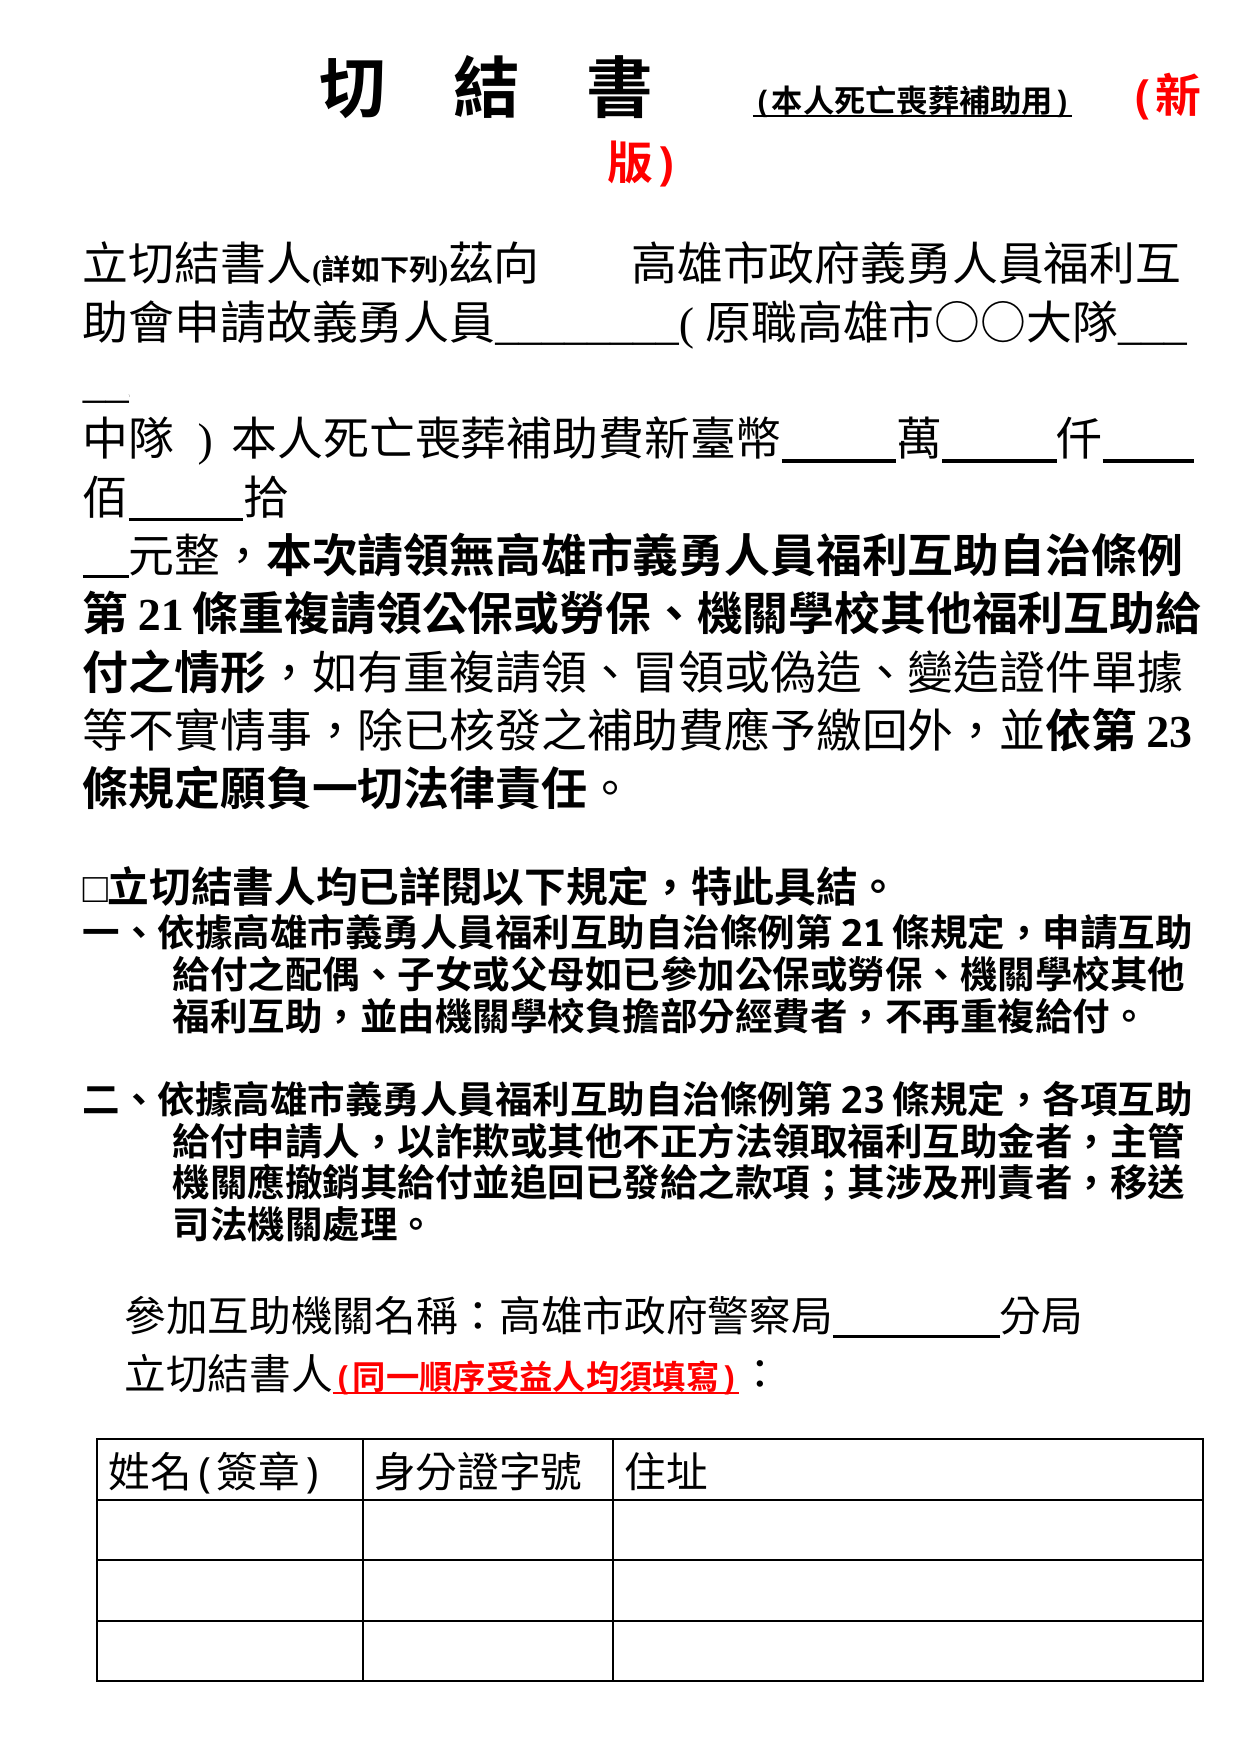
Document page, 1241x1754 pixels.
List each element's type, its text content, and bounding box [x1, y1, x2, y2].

table_cell [98, 1501, 362, 1559]
text 機關應撤銷其給付並追回已發給之款項；其涉及刑責者，移送 [83, 1163, 1205, 1205]
table_header 住址 [614, 1440, 1202, 1499]
table_header 身分證字號 [364, 1440, 612, 1499]
text 元整，本次請領無高雄市義勇人員福利互助自治條例第21條重複請領公保或勞保、機關學校其他福利互助給付之情形，如有重複請領、冒領或偽造、變造證件單據等不實情事，除已核發之補助費應予繳回外，並依第23條規定願負一切法律責任。 [83, 526, 1205, 817]
text 一、依據高雄市義勇人員福利互助自治條例第21條規定，申請互助 [83, 913, 1205, 955]
table_cell [614, 1622, 1202, 1680]
table_cell [98, 1561, 362, 1619]
table_cell [364, 1561, 612, 1619]
text 立切結書人(詳如下列)茲向 高雄市政府義勇人員福利互助會申請故義勇人員________( 原職高雄市○○大隊_____\ [83, 234, 1205, 409]
text 給付申請人，以詐欺或其他不正方法領取福利互助金者，主管 [83, 1122, 1205, 1163]
table_cell [614, 1561, 1202, 1619]
text 司法機關處理。 [83, 1205, 1205, 1247]
table_header 姓名(簽章) [98, 1440, 362, 1499]
table_cell [364, 1501, 612, 1559]
text 參加互助機關名稱：高雄市政府警察局 分局 [83, 1288, 1205, 1342]
text 給付之配偶、子女或父母如已參加公保或勞保、機關學校其他 [83, 955, 1205, 997]
text 中隊 ) 本人死亡喪葬補助費新臺幣 萬 仟 佰 拾 [83, 409, 1205, 526]
text 立切結書人(同一順序受益人均須填寫)： [83, 1342, 1205, 1401]
table_cell [614, 1501, 1202, 1559]
table_cell [364, 1622, 612, 1680]
text 二、依據高雄市義勇人員福利互助自治條例第23條規定，各項互助 [83, 1080, 1205, 1122]
text □立切結書人均已詳閱以下規定，特此具結。 [83, 859, 1205, 913]
text 切 結 書 (本人死亡喪葬補助用) (新版) [83, 59, 1205, 192]
table_cell [98, 1622, 362, 1680]
text 福利互助，並由機關學校負擔部分經費者，不再重複給付。 [83, 997, 1205, 1038]
